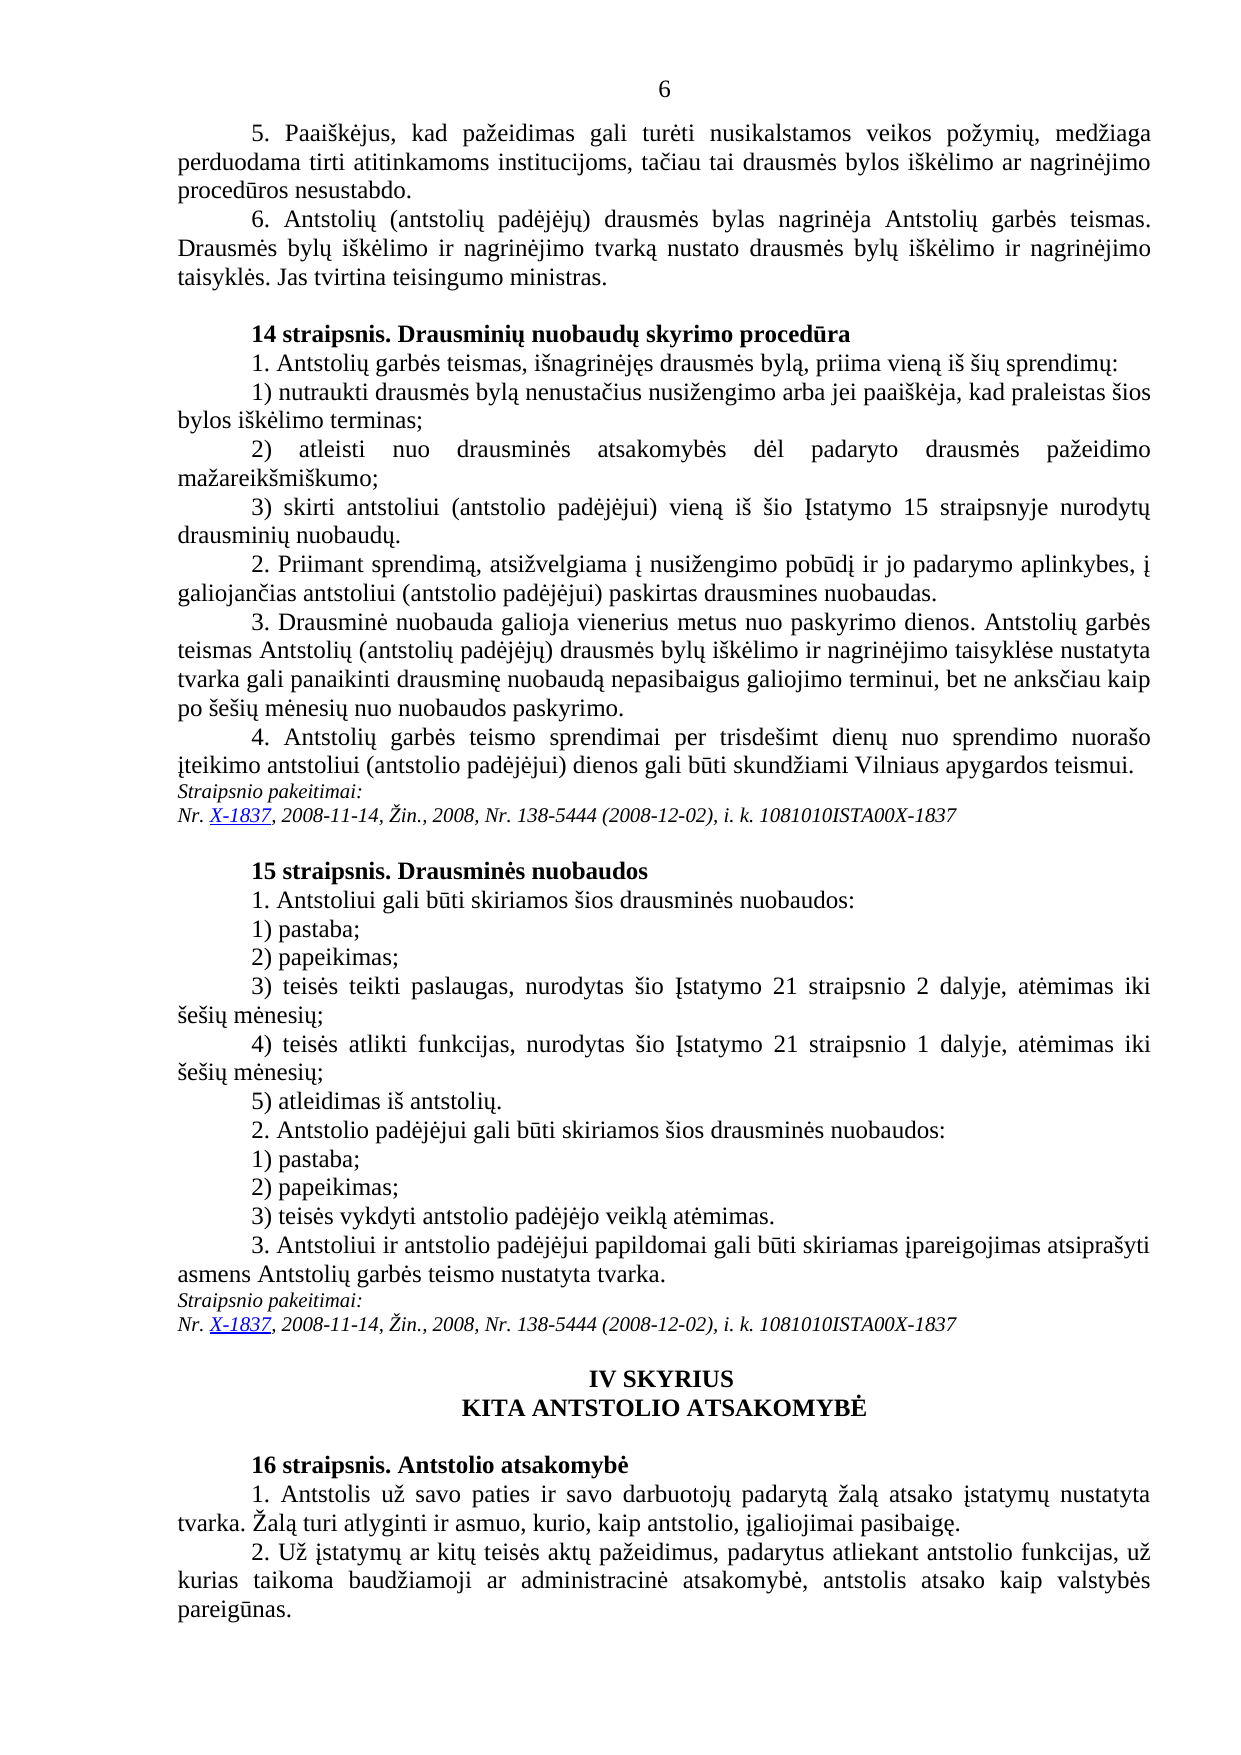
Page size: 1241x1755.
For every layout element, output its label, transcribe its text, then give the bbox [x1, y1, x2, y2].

text 2. Antstolio padėjėjui gali būti skiriamos šios drausminės nuobaudos: [177, 1115, 1152, 1144]
text 1. Antstolių garbės teismas, išnagrinėjęs drausmės bylą, priima vieną iš šių sprendimų: [177, 348, 1152, 377]
text 5. Paaiškėjus, kad pažeidimas gali turėti nusikalstamos veikos požymių, medžiaga perduodama tirti atitinkamoms institucijoms, tačiau tai drausmės bylos iškėlimo ar nagrinėjimo procedūros nesustabdo. [177, 118, 1152, 204]
text 6. Antstolių (antstolių padėjėjų) drausmės bylas nagrinėja Antstolių garbės teismas. Drausmės bylų iškėlimo ir nagrinėjimo tvarką nustato drausmės bylų iškėlimo ir nagrinėjimo taisyklės. Jas tvirtina teisingumo ministras. [177, 204, 1152, 291]
text 16 straipsnis. Antstolio atsakomybė [177, 1451, 1152, 1479]
text 4. Antstolių garbės teismo sprendimai per trisdešimt dienų nuo sprendimo nuorašo įteikimo antstoliui (antstolio padėjėjui) dienos gali būti skundžiami Vilniaus apygardos teismui. [177, 722, 1152, 779]
text 1. Antstolis už savo paties ir savo darbuotojų padarytą žalą atsako įstatymų nustatyta tvarka. Žalą turi atlyginti ir asmuo, kurio, kaip antstolio, įgaliojimai pasibaigę. [177, 1479, 1152, 1537]
text 3. Antstoliui ir antstolio padėjėjui papildomai gali būti skiriamas įpareigojimas atsiprašyti asmens Antstolių garbės teismo nustatyta tvarka. [177, 1230, 1152, 1287]
text 15 straipsnis. Drausminės nuobaudos [177, 856, 1152, 885]
text 3) teisės teikti paslaugas, nurodytas šio Įstatymo 21 straipsnio 2 dalyje, atėmimas iki šešių mėnesių; [177, 971, 1152, 1029]
text 2) atleisti nuo drausminės atsakomybės dėl padaryto drausmės pažeidimo mažareikšmiškumo; [177, 434, 1152, 492]
text 3) teisės vykdyti antstolio padėjėjo veiklą atėmimas. [177, 1201, 1152, 1230]
text 2. Priimant sprendimą, atsižvelgiama į nusižengimo pobūdį ir jo padarymo aplinkybes, į galiojančias antstoliui (antstolio padėjėjui) paskirtas drausmines nuobaudas. [177, 549, 1152, 607]
text Nr. X-1837, 2008-11-14, Žin., 2008, Nr. 138-5444 (2008-12-02), i. k. 1081010ISTA00X-1837 [177, 803, 1152, 827]
text 14 straipsnis. Drausminių nuobaudų skyrimo procedūra [177, 319, 1152, 348]
text Straipsnio pakeitimai: [177, 1287, 1152, 1312]
text KITA ANTSTOLIO ATSAKOMYBĖ [177, 1393, 1152, 1422]
text 5) atleidimas iš antstolių. [177, 1086, 1152, 1115]
text 1. Antstoliui gali būti skiriamos šios drausminės nuobaudos: [177, 885, 1152, 914]
text 2) papeikimas; [177, 1172, 1152, 1201]
text 3) skirti antstoliui (antstolio padėjėjui) vieną iš šio Įstatymo 15 straipsnyje nurodytų drausminių nuobaudų. [177, 492, 1152, 549]
text 1) nutraukti drausmės bylą nenustačius nusižengimo arba jei paaiškėja, kad praleistas šios bylos iškėlimo terminas; [177, 377, 1152, 434]
text 1) pastaba; [177, 914, 1152, 942]
text 3. Drausminė nuobauda galioja vienerius metus nuo paskyrimo dienos. Antstolių garbės teismas Antstolių (antstolių padėjėjų) drausmės bylų iškėlimo ir nagrinėjimo taisyklėse nustatyta tvarka gali panaikinti drausminę nuobaudą nepasibaigus galiojimo terminui, bet ne anksčiau kaip po šešių mėnesių nuo nuobaudos paskyrimo. [177, 607, 1152, 722]
text 1) pastaba; [177, 1144, 1152, 1172]
text 2. Už įstatymų ar kitų teisės aktų pažeidimus, padarytus atliekant antstolio funkcijas, už kurias taikoma baudžiamoji ar administracinė atsakomybė, antstolis atsako kaip valstybės pareigūnas. [177, 1537, 1152, 1623]
text 4) teisės atlikti funkcijas, nurodytas šio Įstatymo 21 straipsnio 1 dalyje, atėmimas iki šešių mėnesių; [177, 1029, 1152, 1086]
text IV SKYRIUS [177, 1364, 1152, 1393]
text Straipsnio pakeitimai: [177, 779, 1152, 803]
text 2) papeikimas; [177, 942, 1152, 971]
text Nr. X-1837, 2008-11-14, Žin., 2008, Nr. 138-5444 (2008-12-02), i. k. 1081010ISTA00X-1837 [177, 1312, 1152, 1336]
